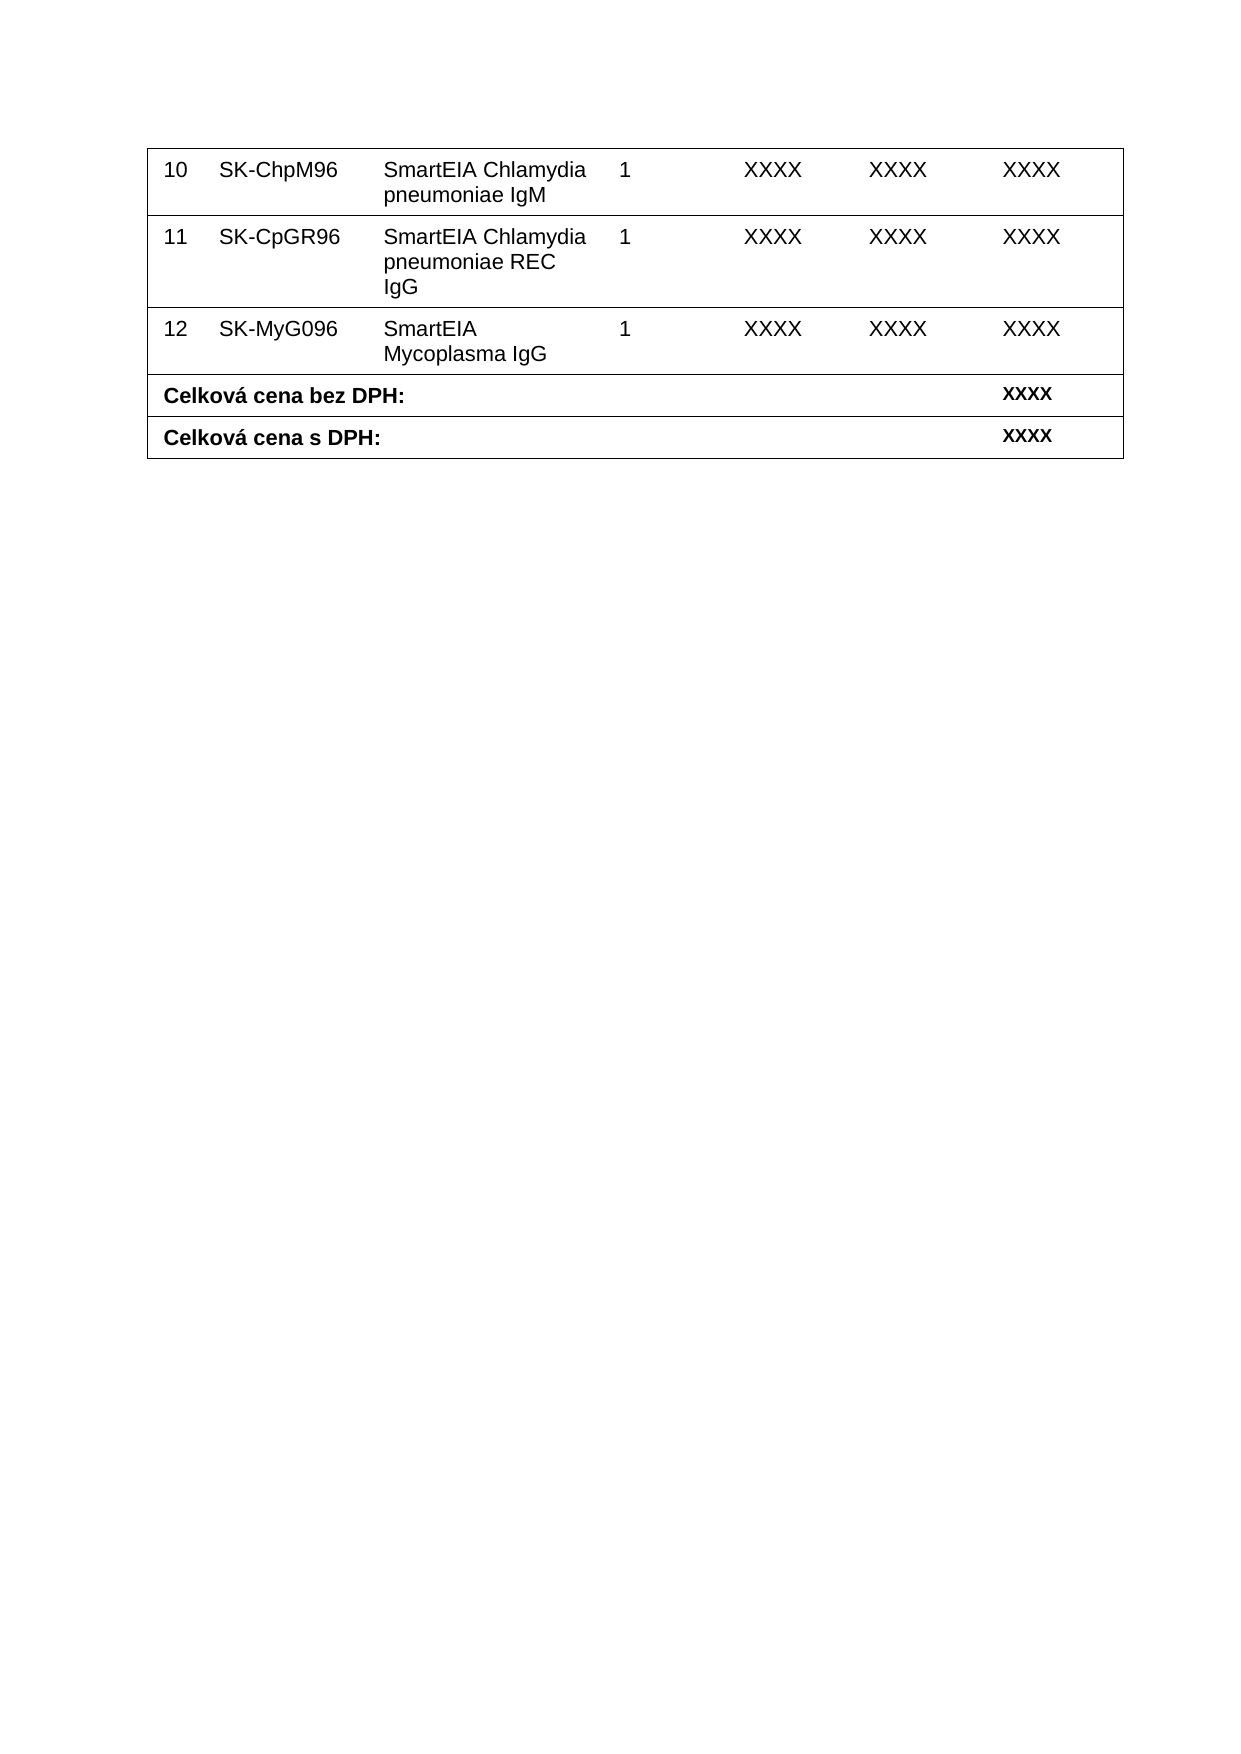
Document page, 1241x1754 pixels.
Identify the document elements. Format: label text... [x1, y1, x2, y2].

table_cell XXXX [728, 149, 853, 215]
table_cell Celková cena bez DPH: [148, 375, 987, 416]
table_cell SK-MyG096 [203, 308, 368, 374]
table_cell 1 [603, 308, 728, 374]
table_cell SmartEIA Chlamydia pneumoniae IgM [368, 149, 603, 215]
table_cell 10 [148, 149, 203, 215]
table_cell XXXX [853, 216, 987, 307]
table_cell XXXX [853, 308, 987, 374]
table_cell SK-CpGR96 [203, 216, 368, 307]
table_cell XXXX [987, 308, 1123, 374]
table_cell XXXX [987, 149, 1123, 215]
table_cell SmartEIA Mycoplasma IgG [368, 308, 603, 374]
table_cell XXXX [728, 216, 853, 307]
table_cell XXXX [853, 149, 987, 215]
table_cell XXXX [728, 308, 853, 374]
table_cell SmartEIA Chlamydia pneumoniae REC IgG [368, 216, 603, 307]
table_cell Celková cena s DPH: [148, 417, 987, 458]
table_cell XXXX [987, 375, 1123, 416]
table_cell 12 [148, 308, 203, 374]
table_cell 1 [603, 149, 728, 215]
table_cell 11 [148, 216, 203, 307]
table_cell XXXX [987, 216, 1123, 307]
table_cell XXXX [987, 417, 1123, 458]
table_cell 1 [603, 216, 728, 307]
table_cell SK-ChpM96 [203, 149, 368, 215]
